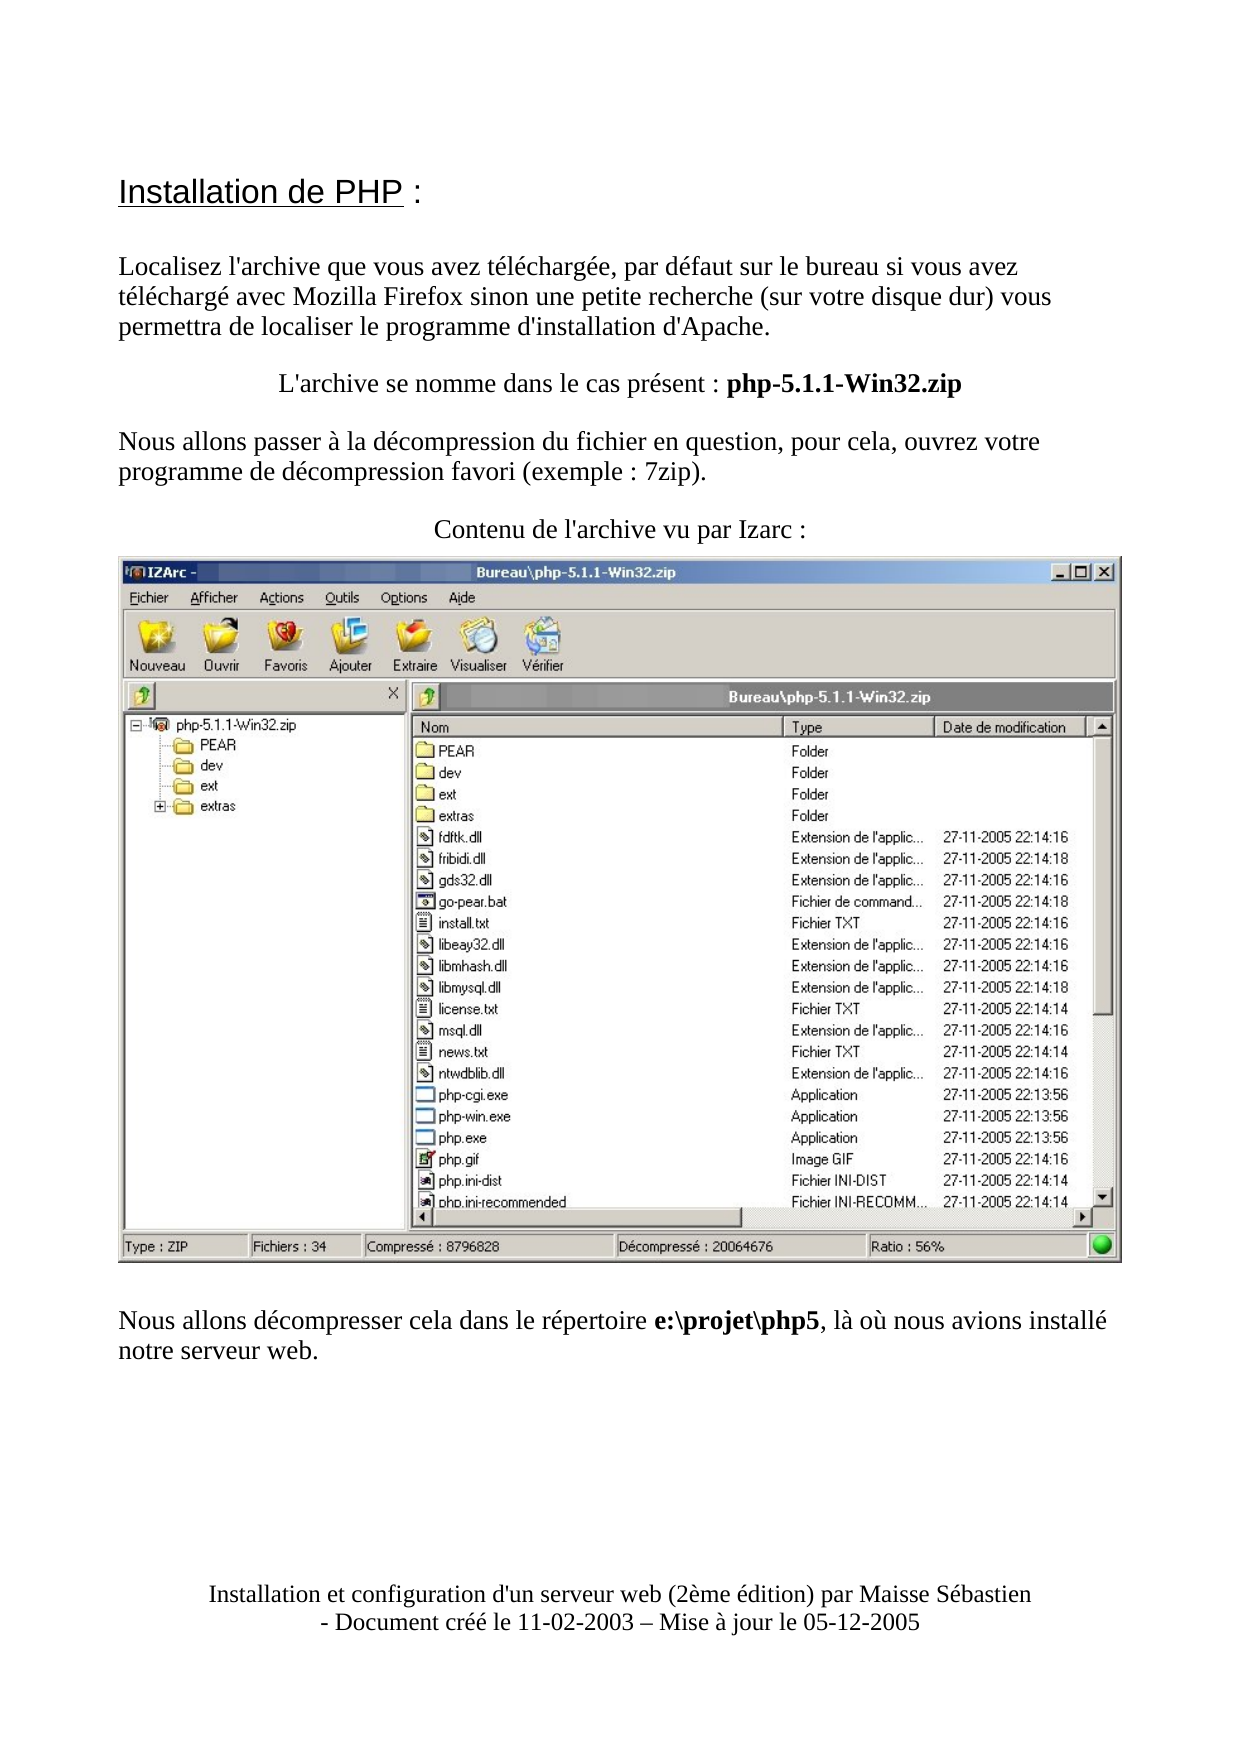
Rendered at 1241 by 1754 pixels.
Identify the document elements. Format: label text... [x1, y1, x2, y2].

text Contenu de l'archive vu par Izarc : [118, 514, 1122, 544]
subtitle Installation de PHP : [118, 173, 1122, 211]
text Nous allons passer à la décompression du fichier en question, pour cela, ouvrez votre programme de décompression favori (exemple : 7zip). [118, 426, 1122, 486]
picture [118, 556, 1122, 1263]
text L'archive se nomme dans le cas présent : php-5.1.1-Win32.zip [118, 368, 1122, 398]
text Nous allons décompresser cela dans le répertoire e:\projet\php5, là où nous avions installé notre serveur web. [118, 1305, 1122, 1365]
text Localisez l'archive que vous avez téléchargée, par défaut sur le bureau si vous avez téléchargé avec Mozilla Firefox sinon une petite recherche (sur votre disque dur) vous permettra de localiser le programme d'installation d'Apache. [118, 251, 1122, 341]
